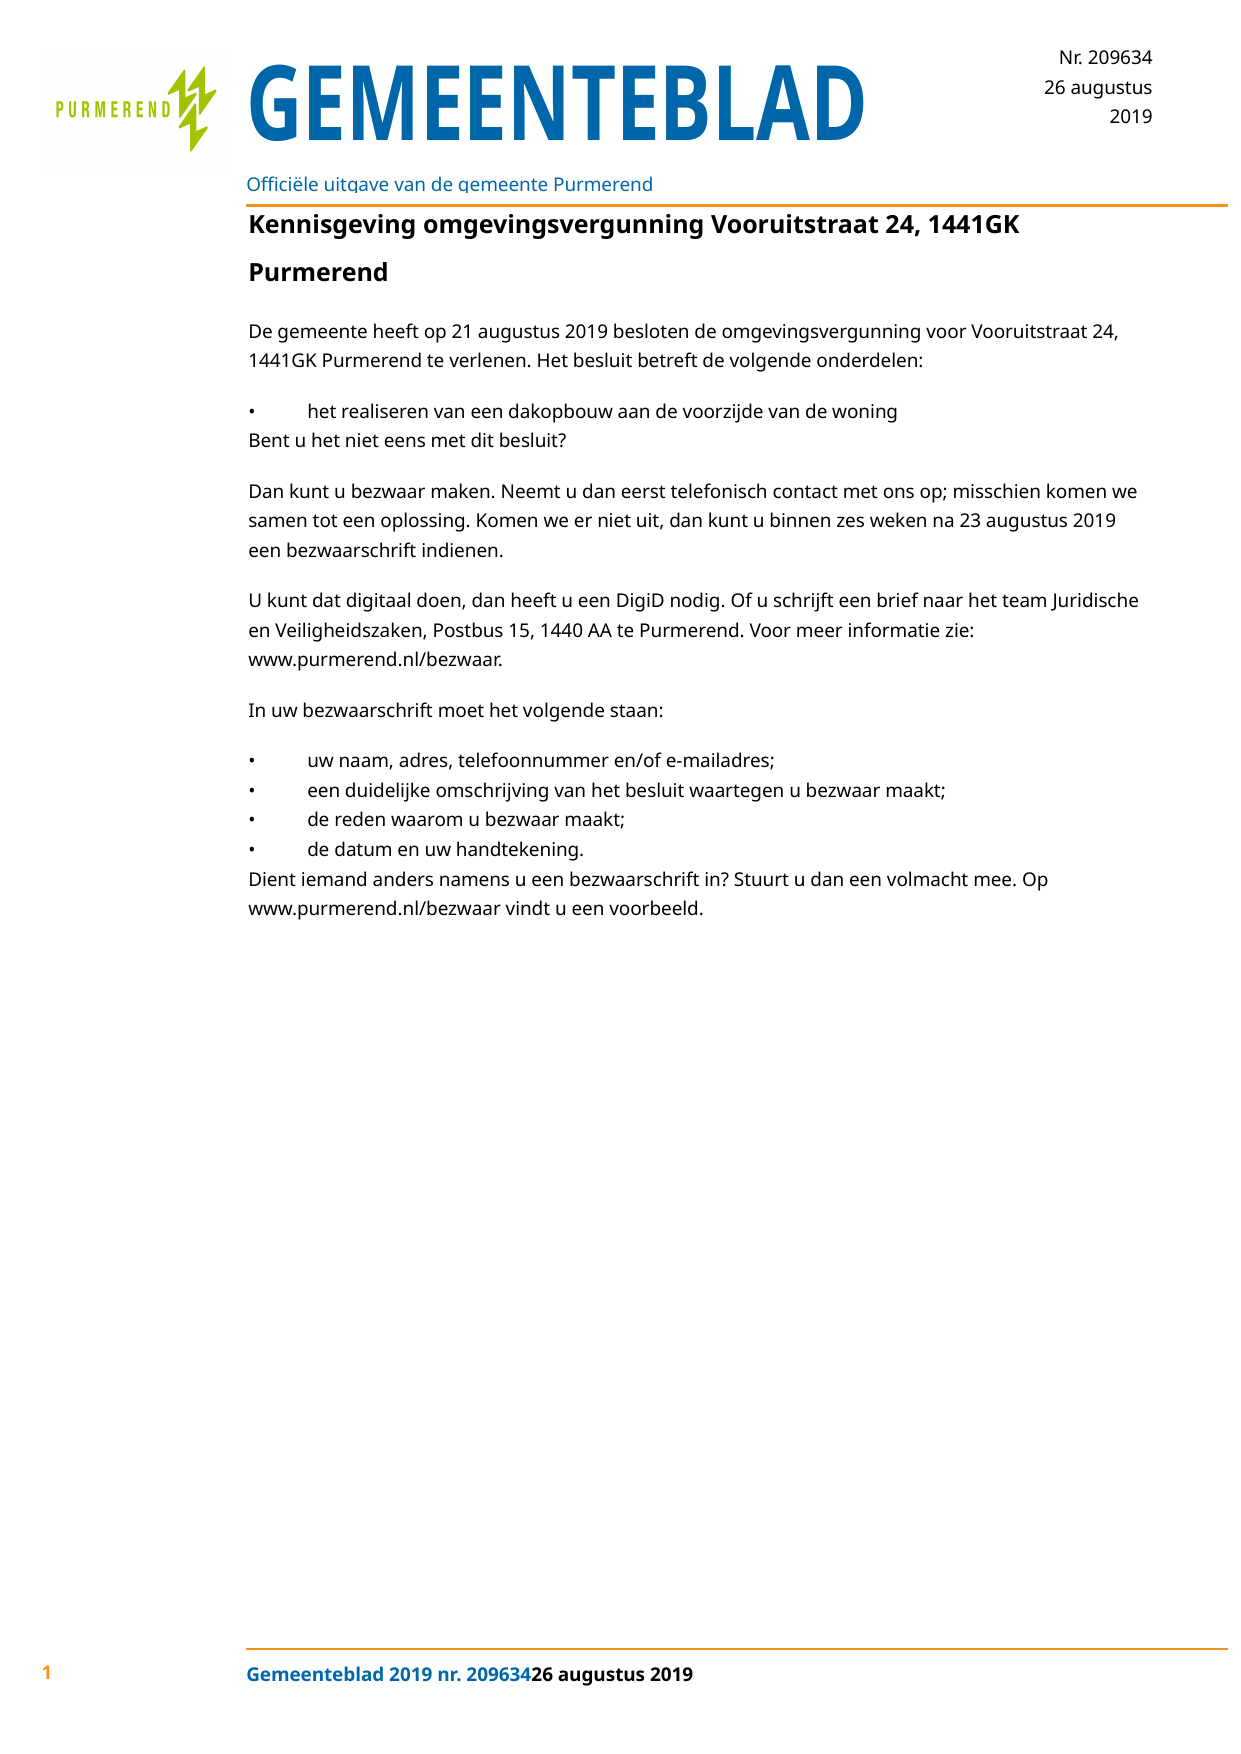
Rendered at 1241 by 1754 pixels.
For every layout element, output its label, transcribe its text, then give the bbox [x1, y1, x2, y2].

text Dan kunt u bezwaar maken. Neemt u dan eerst telefonisch contact met ons op; misschien komen we samen tot een oplossing. Komen we er niet uit, dan kunt u binnen zes weken na 23 augustus 2019 een bezwaarschrift indienen. [248, 478, 1152, 563]
list een duidelijke omschrijving van het besluit waartegen u bezwaar maakt; [248, 777, 1152, 803]
text U kunt dat digitaal doen, dan heeft u een DigiD nodig. Of u schrijft een brief naar het team Juridische en Veiligheidszaken, Postbus 15, 1440 AA te Purmerend. Voor meer informatie zie: www.purmerend.nl/bezwaar. [248, 587, 1152, 672]
text In uw bezwaarschrift moet het volgende staan: [248, 697, 1152, 723]
list uw naam, adres, telefoonnummer en/of e-mailadres; [248, 747, 1152, 773]
list de datum en uw handtekening. [248, 836, 1152, 862]
list het realiseren van een dakopbouw aan de voorzijde van de woning [248, 398, 1152, 424]
list de reden waarom u bezwaar maakt; [248, 807, 1152, 832]
text Dient iemand anders namens u een bezwaarschrift in? Stuurt u dan een volmacht mee. Op www.purmerend.nl/bezwaar vindt u een voorbeeld. [248, 866, 1152, 921]
picture [41, 47, 231, 172]
text Kennisgeving omgevingsvergunning Vooruitstraat 24, 1441GK Purmerend [248, 207, 1152, 288]
text De gemeente heeft op 21 augustus 2019 besloten de omgevingsvergunning voor Vooruitstraat 24, 1441GK Purmerend te verlenen. Het besluit betreft de volgende onderdelen: [248, 318, 1152, 373]
text Bent u het niet eens met dit besluit? [248, 427, 1152, 453]
